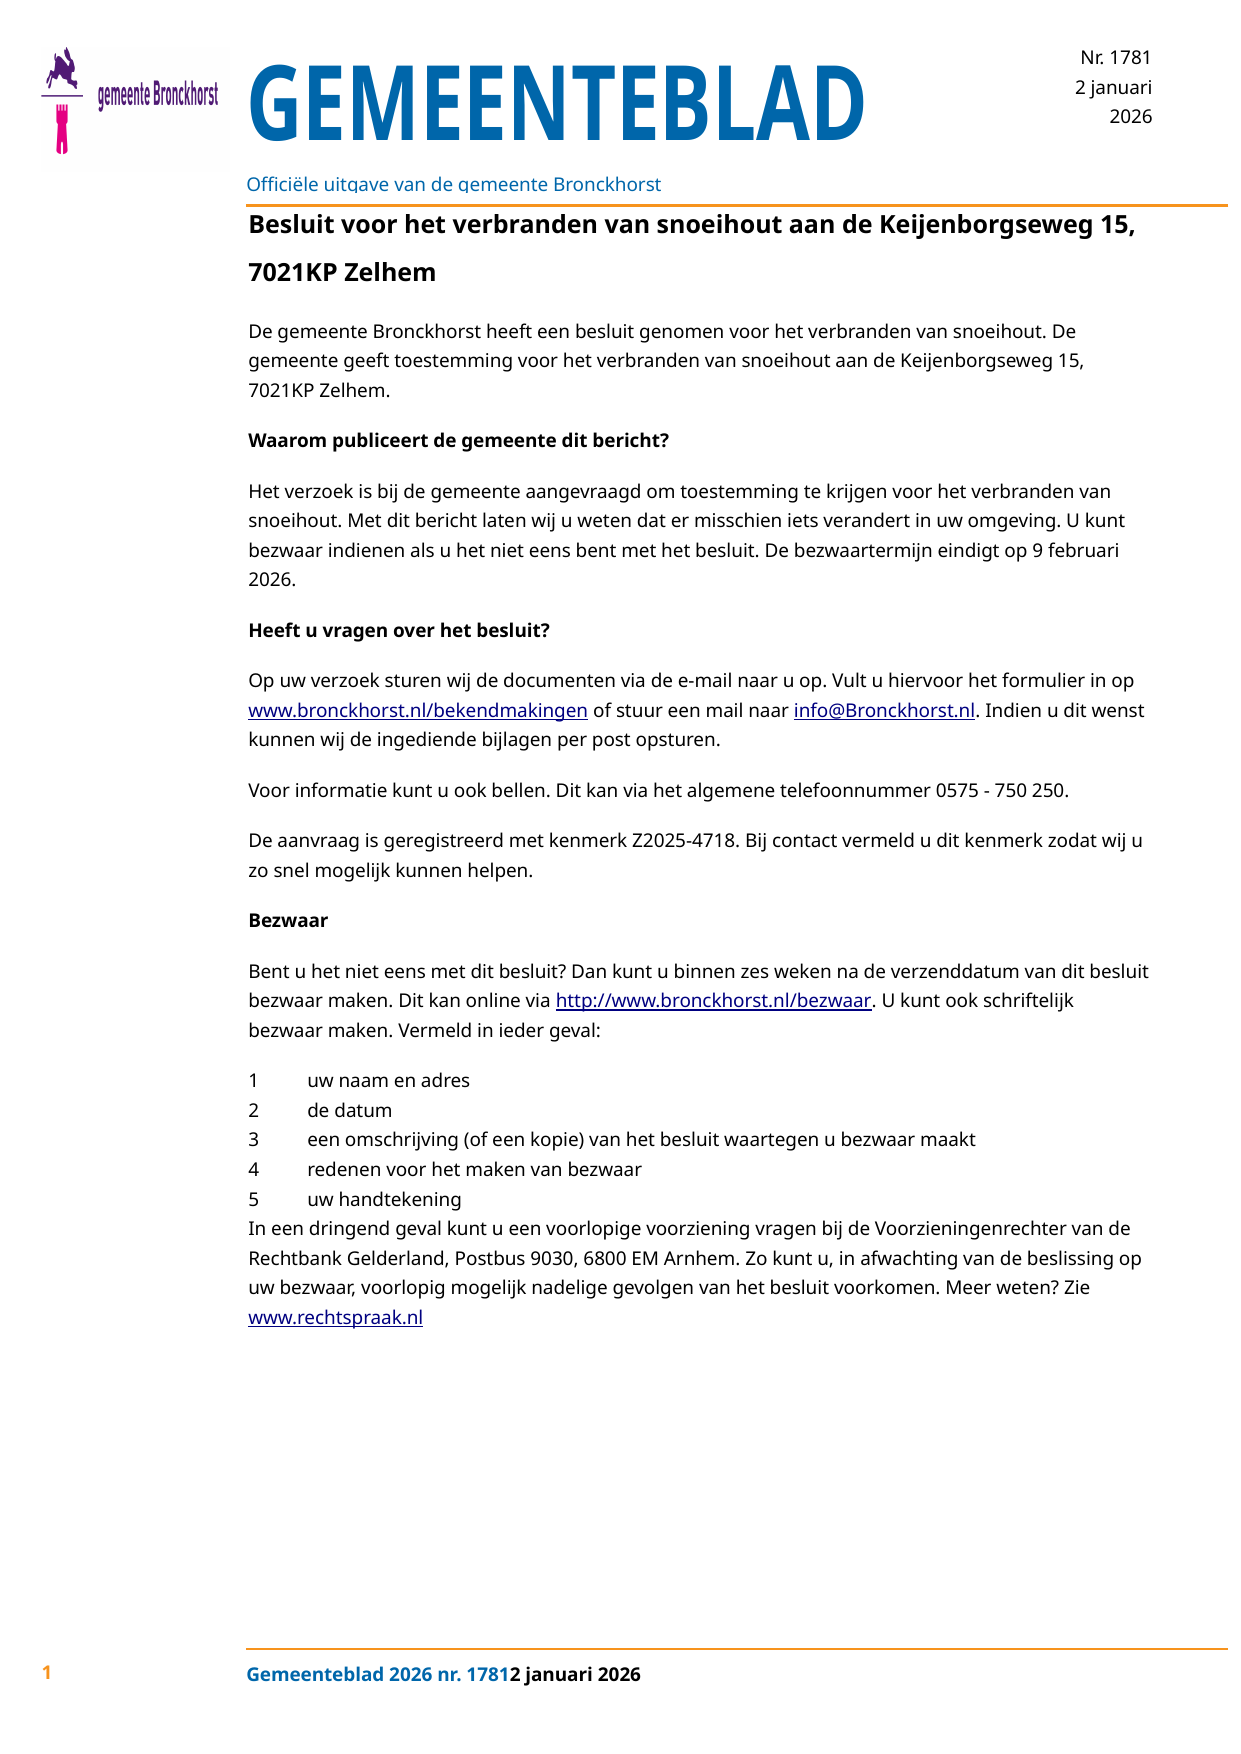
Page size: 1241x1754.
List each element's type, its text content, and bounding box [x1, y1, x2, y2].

list de datum [248, 1097, 1152, 1123]
text Bent u het niet eens met dit besluit? Dan kunt u binnen zes weken na de verzenddatum van dit besluit bezwaar maken. Dit kan online via http://www.bronckhorst.nl/bezwaar. U kunt ook schriftelijk bezwaar maken. Vermeld in ieder geval: [248, 958, 1152, 1043]
list uw naam en adres [248, 1067, 1152, 1093]
text Bezwaar [248, 907, 1152, 933]
text Heeft u vragen over het besluit? [248, 617, 1152, 643]
text De aanvraag is geregistreerd met kenmerk Z2025-4718. Bij contact vermeld u dit kenmerk zodat wij u zo snel mogelijk kunnen helpen. [248, 827, 1152, 883]
text Waarom publiceert de gemeente dit bericht? [248, 427, 1152, 453]
text De gemeente Bronckhorst heeft een besluit genomen voor het verbranden van snoeihout. De gemeente geeft toestemming voor het verbranden van snoeihout aan de Keijenborgseweg 15, 7021KP Zelhem. [248, 318, 1152, 403]
text Op uw verzoek sturen wij de documenten via de e-mail naar u op. Vult u hiervoor het formulier in op www.bronckhorst.nl/bekendmakingen of stuur een mail naar info@Bronckhorst.nl. Indien u dit wenst kunnen wij de ingediende bijlagen per post opsturen. [248, 667, 1152, 752]
text Het verzoek is bij de gemeente aangevraagd om toestemming te krijgen voor het verbranden van snoeihout. Met dit bericht laten wij u weten dat er misschien iets verandert in uw omgeving. U kunt bezwaar indienen als u het niet eens bent met het besluit. De bezwaartermijn eindigt op 9 februari 2026. [248, 478, 1152, 592]
text Besluit voor het verbranden van snoeihout aan de Keijenborgseweg 15, 7021KP Zelhem [248, 207, 1152, 288]
list een omschrijving (of een kopie) van het besluit waartegen u bezwaar maakt [248, 1127, 1152, 1152]
text In een dringend geval kunt u een voorlopige voorziening vragen bij de Voorzieningenrechter van de Rechtbank Gelderland, Postbus 9030, 6800 EM Arnhem. Zo kunt u, in afwachting van de beslissing op uw bezwaar, voorlopig mogelijk nadelige gevolgen van het besluit voorkomen. Meer weten? Zie www.rechtspraak.nl [248, 1215, 1152, 1330]
picture [41, 47, 231, 172]
list redenen voor het maken van bezwaar [248, 1156, 1152, 1182]
text Voor informatie kunt u ook bellen. Dit kan via het algemene telefoonnummer 0575 - 750 250. [248, 777, 1152, 803]
list uw handtekening [248, 1186, 1152, 1212]
